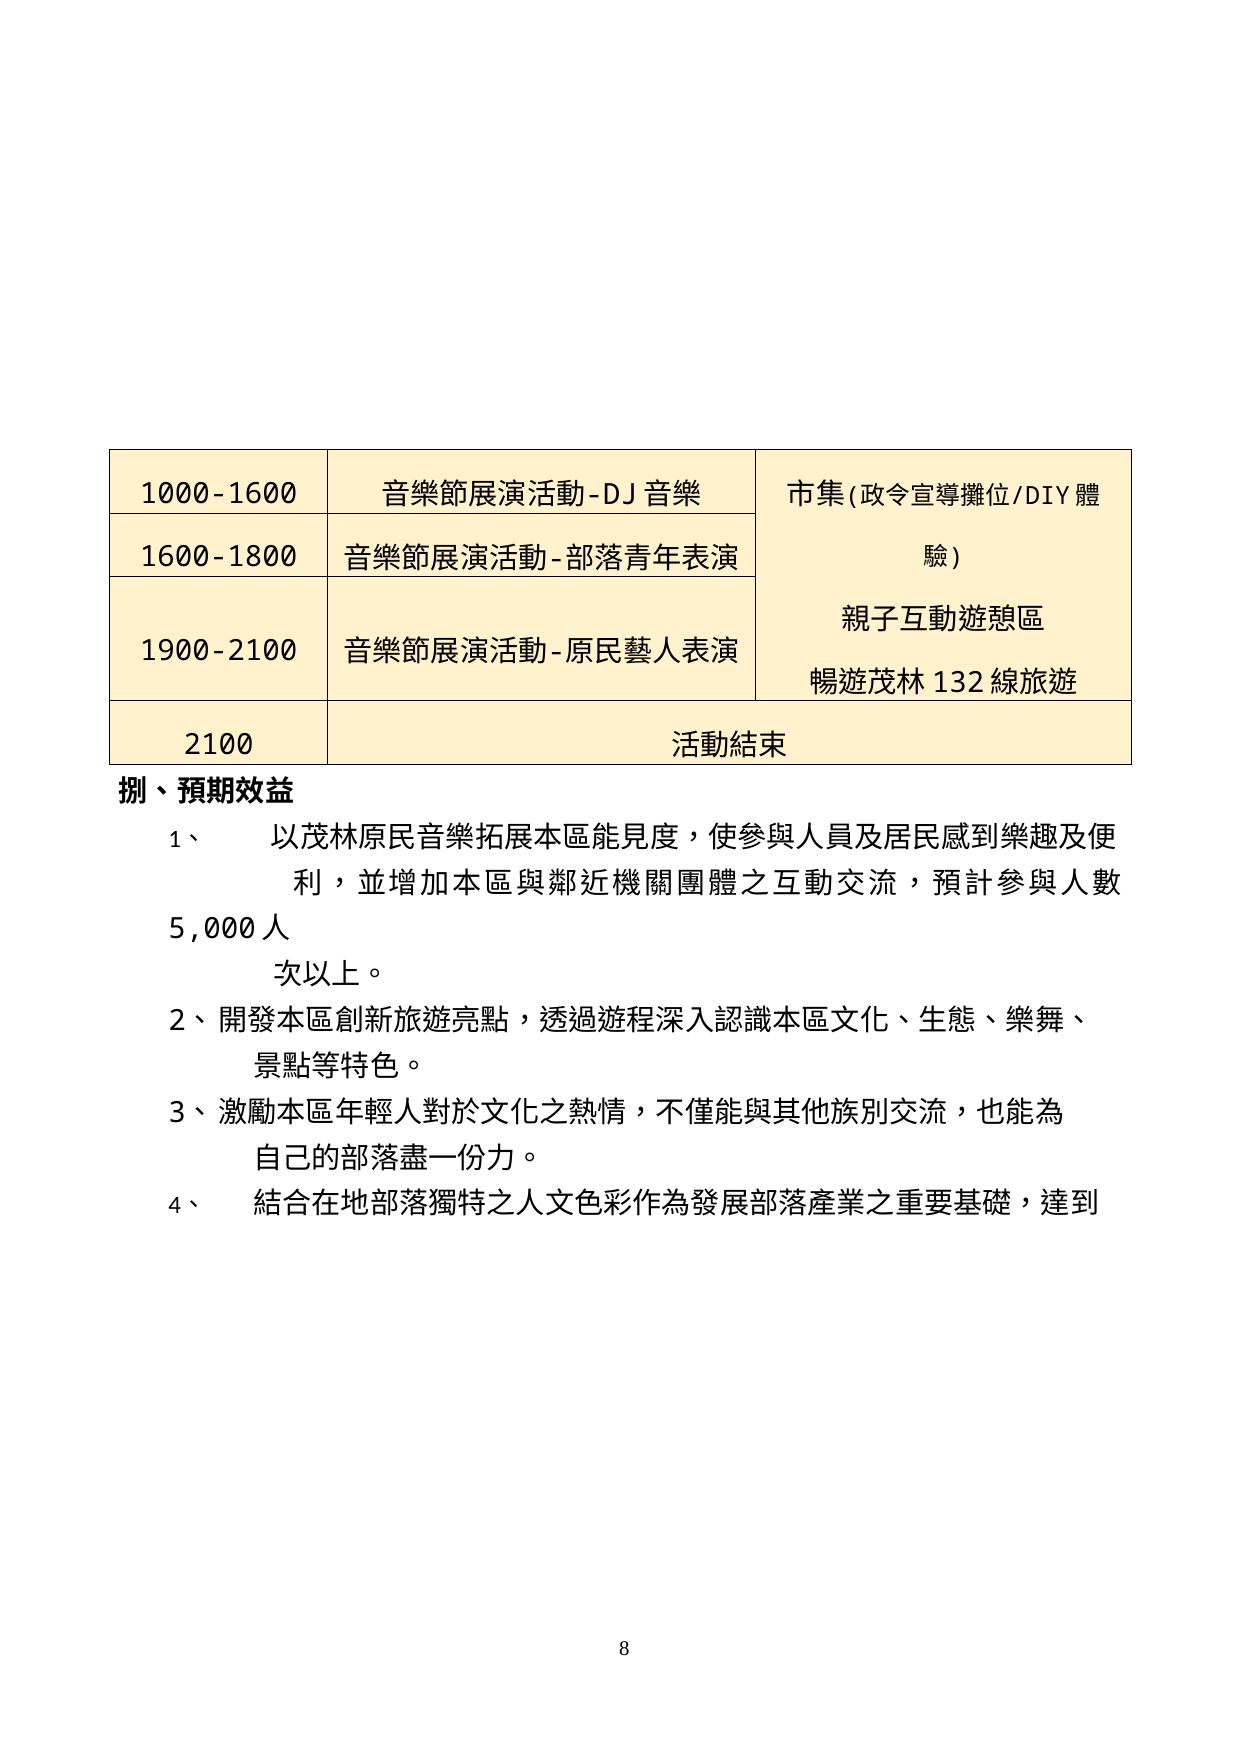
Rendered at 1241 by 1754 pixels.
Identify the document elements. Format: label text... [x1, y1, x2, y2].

table_cell 音樂節展演活動-DJ音樂 [328, 450, 755, 513]
text 自己的部落盡一份力。 [218, 1131, 1122, 1177]
list 結合在地部落獨特之人文色彩作為發展部落產業之重要基礎，達到 [168, 1177, 1122, 1223]
list 開發本區創新旅遊亮點，透過遊程深入認識本區文化、生態、樂舞、 [168, 994, 1122, 1040]
table_cell 1900-2100 [110, 577, 327, 700]
table_cell 1600-1800 [110, 514, 327, 576]
text 利，並增加本區與鄰近機關團體之互動交流，預計參與人數5,000人 [168, 856, 1122, 948]
list 以茂林原民音樂拓展本區能見度，使參與人員及居民感到樂趣及便 [168, 811, 1122, 856]
text 景點等特色。 [218, 1040, 1122, 1086]
table_cell 活動結束 [328, 701, 1131, 764]
table_cell 市集(政令宣導攤位/DIY體驗) 親子互動遊憩區 暢遊茂林132線旅遊 [756, 450, 1131, 700]
list 激勵本區年輕人對於文化之熱情，不僅能與其他族別交流，也能為 [168, 1086, 1122, 1131]
table_cell 1000-1600 [110, 450, 327, 513]
list 預期效益 [118, 765, 1122, 811]
table_cell 2100 [110, 701, 327, 764]
table_cell 音樂節展演活動-部落青年表演 [328, 514, 755, 576]
table_cell 音樂節展演活動-原民藝人表演 [328, 577, 755, 700]
text 次以上。 [168, 948, 1122, 994]
